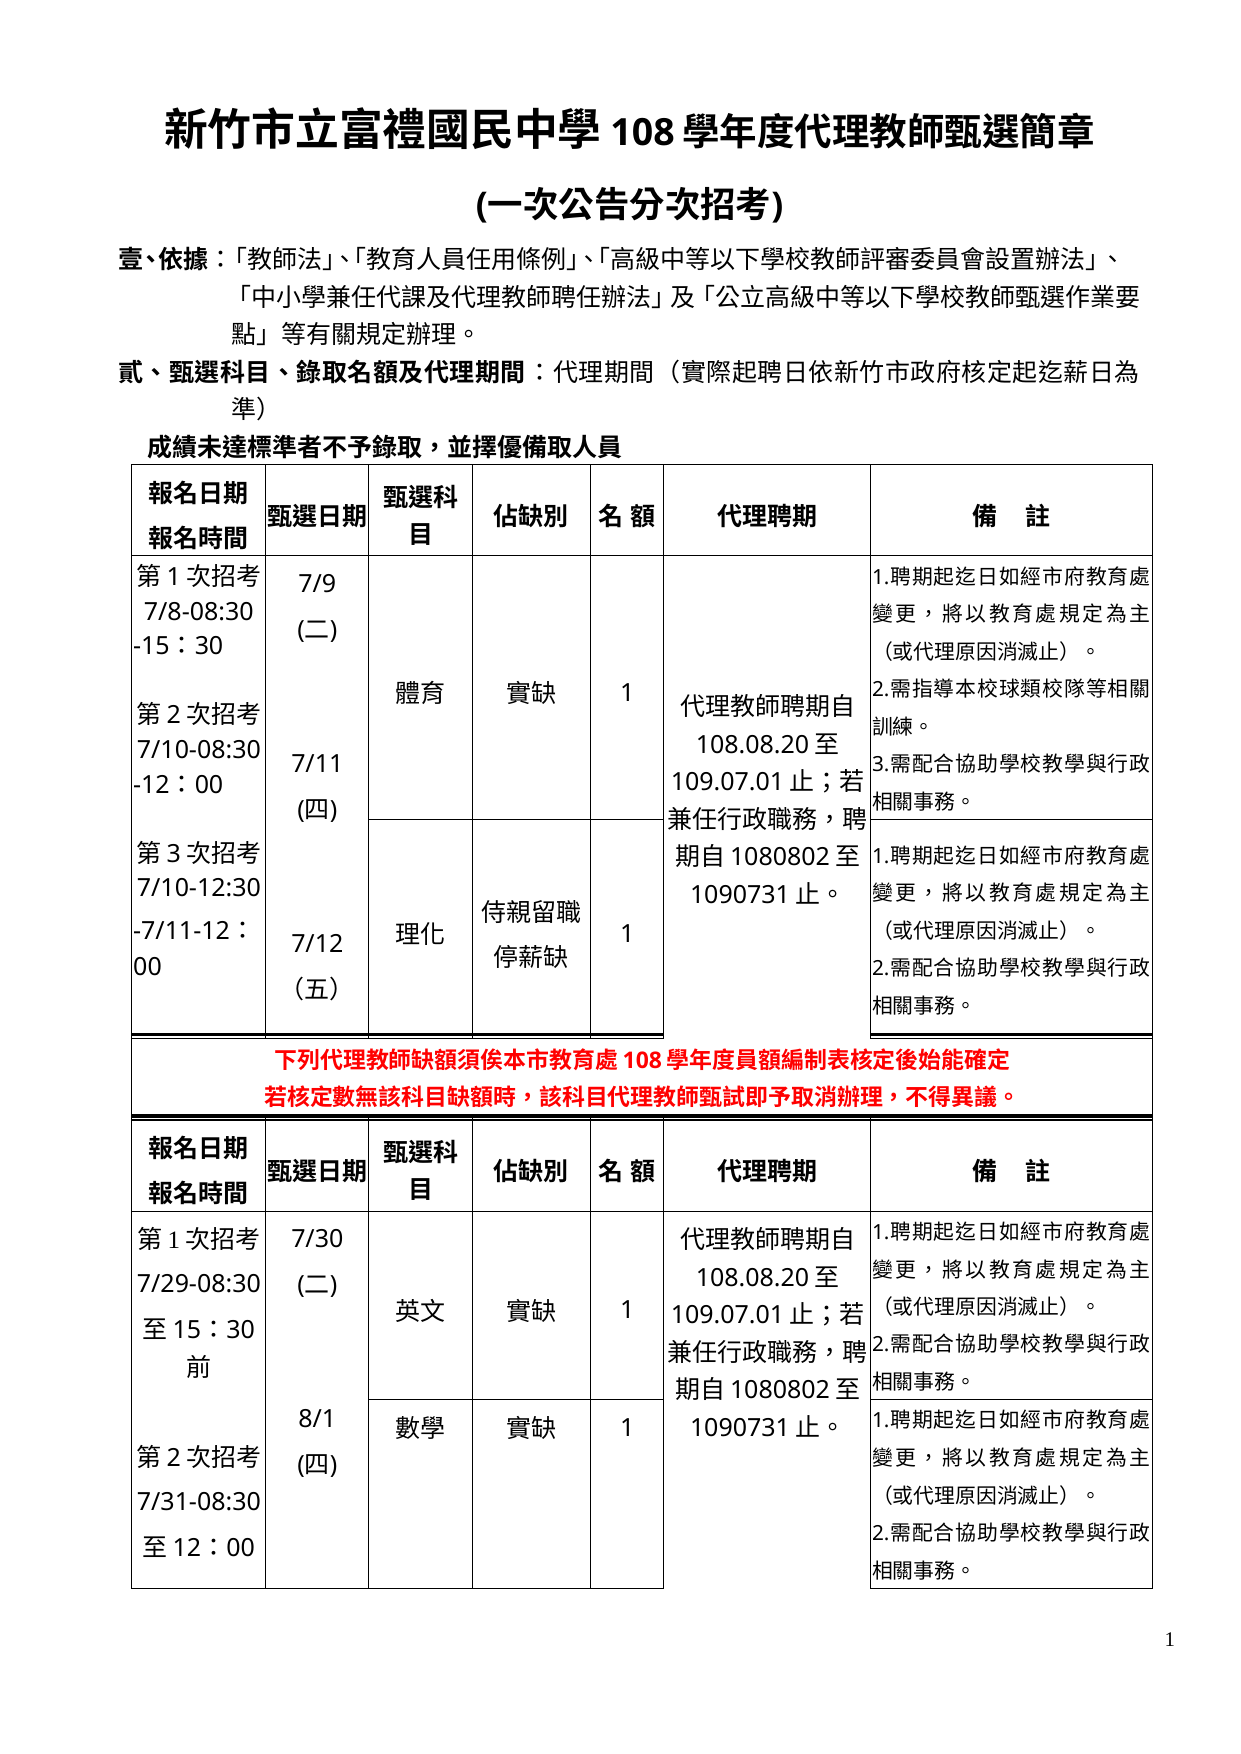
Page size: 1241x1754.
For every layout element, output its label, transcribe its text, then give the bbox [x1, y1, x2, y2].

table_header 甄選科目 [369, 465, 472, 555]
table_cell 英文 [369, 1212, 472, 1399]
text 成績未達標準者不予錄取，並擇優備取人員 [148, 427, 1140, 464]
text (一次公告分次招考) [118, 164, 1140, 239]
table_cell 名 額 [591, 1121, 663, 1211]
table_cell 侍親留職 停薪缺 [473, 820, 590, 1033]
table_cell 7/9 (二) 7/11 (四) 7/12 （五） [266, 556, 368, 1033]
table_cell 1.聘期起迄日如經市府教育處變更，將以教育處規定為主（或代理原因消滅止）。 2.需配合協助學校教學與行政相關事務。 [871, 1212, 1152, 1399]
text 新竹市立富禮國民中學108學年度代理教師甄選簡章 [118, 89, 1140, 164]
table_header 代理聘期 [664, 465, 870, 555]
table_cell 1 [591, 820, 663, 1033]
table_cell 第1次招考 7/8-08:30 -15：30 第2次招考 7/10-08:30 -12：00 第3次招考 7/10-12:30 -7/11-12：00 [132, 556, 265, 1033]
table_cell 下列代理教師缺額須俟本市教育處108學年度員額編制表核定後始能確定 若核定數無該科目缺額時，該科目代理教師甄試即予取消辦理，不得異議。 [132, 1033, 1152, 1114]
table_cell 理化 [369, 820, 472, 1033]
table_cell 代理教師聘期自108.08.20至109.07.01止；若兼任行政職務，聘期自1080802至1090731止。 [664, 556, 870, 1033]
table_header 備 註 [871, 465, 1152, 555]
table_header 甄選日期 [266, 465, 368, 555]
table_header 名 額 [591, 465, 663, 555]
table_cell 1.聘期起迄日如經市府教育處變更，將以教育處規定為主（或代理原因消滅止）。 2.需指導本校球類校隊等相關訓練。 3.需配合協助學校教學與行政相關事務。 [871, 556, 1152, 819]
table_cell 1 [591, 1400, 663, 1588]
table_cell 甄選科目 [369, 1121, 472, 1211]
text 貳、甄選科目、錄取名額及代理期間：代理期間（實際起聘日依新竹市政府核定起迄薪日為準） [118, 352, 1140, 427]
table_cell 1 [591, 1212, 663, 1399]
table_cell 體育 [369, 556, 472, 819]
table_cell 1.聘期起迄日如經市府教育處變更，將以教育處規定為主（或代理原因消滅止）。 2.需配合協助學校教學與行政相關事務。 [871, 1400, 1152, 1588]
table_cell 第1次招考 7/29-08:30 至15：30前 第2次招考 7/31-08:30 至12：00 [132, 1212, 265, 1588]
table_cell 實缺 [473, 1212, 590, 1399]
table_cell 1.聘期起迄日如經市府教育處變更，將以教育處規定為主（或代理原因消滅止）。 2.需配合協助學校教學與行政相關事務。 [871, 820, 1152, 1033]
table_cell 數學 [369, 1400, 472, 1588]
table_cell 備 註 [871, 1121, 1152, 1211]
table_cell 7/30 (二) 8/1 (四) [266, 1212, 368, 1588]
table_cell 代理聘期 [664, 1121, 870, 1211]
table_cell 代理教師聘期自108.08.20至109.07.01止；若兼任行政職務，聘期自1080802至1090731止。 [664, 1212, 870, 1588]
table_cell 報名日期 報名時間 [132, 1121, 265, 1211]
table_cell 1 [591, 556, 663, 819]
table_header 報名日期 報名時間 [132, 465, 265, 555]
table_cell 實缺 [473, 556, 590, 819]
table_cell 佔缺別 [473, 1121, 590, 1211]
table_header 佔缺別 [473, 465, 590, 555]
table_cell 甄選日期 [266, 1121, 368, 1211]
table_cell 實缺 [473, 1400, 590, 1588]
text 壹、依據：「教師法」、「教育人員任用條例」、「高級中等以下學校教師評審委員會設置辦法」、「中小學兼任代課及代理教師聘任辦法」及「公立高級中等以下學校教師甄選作業要點」等有關規定辦理。 [118, 239, 1140, 352]
